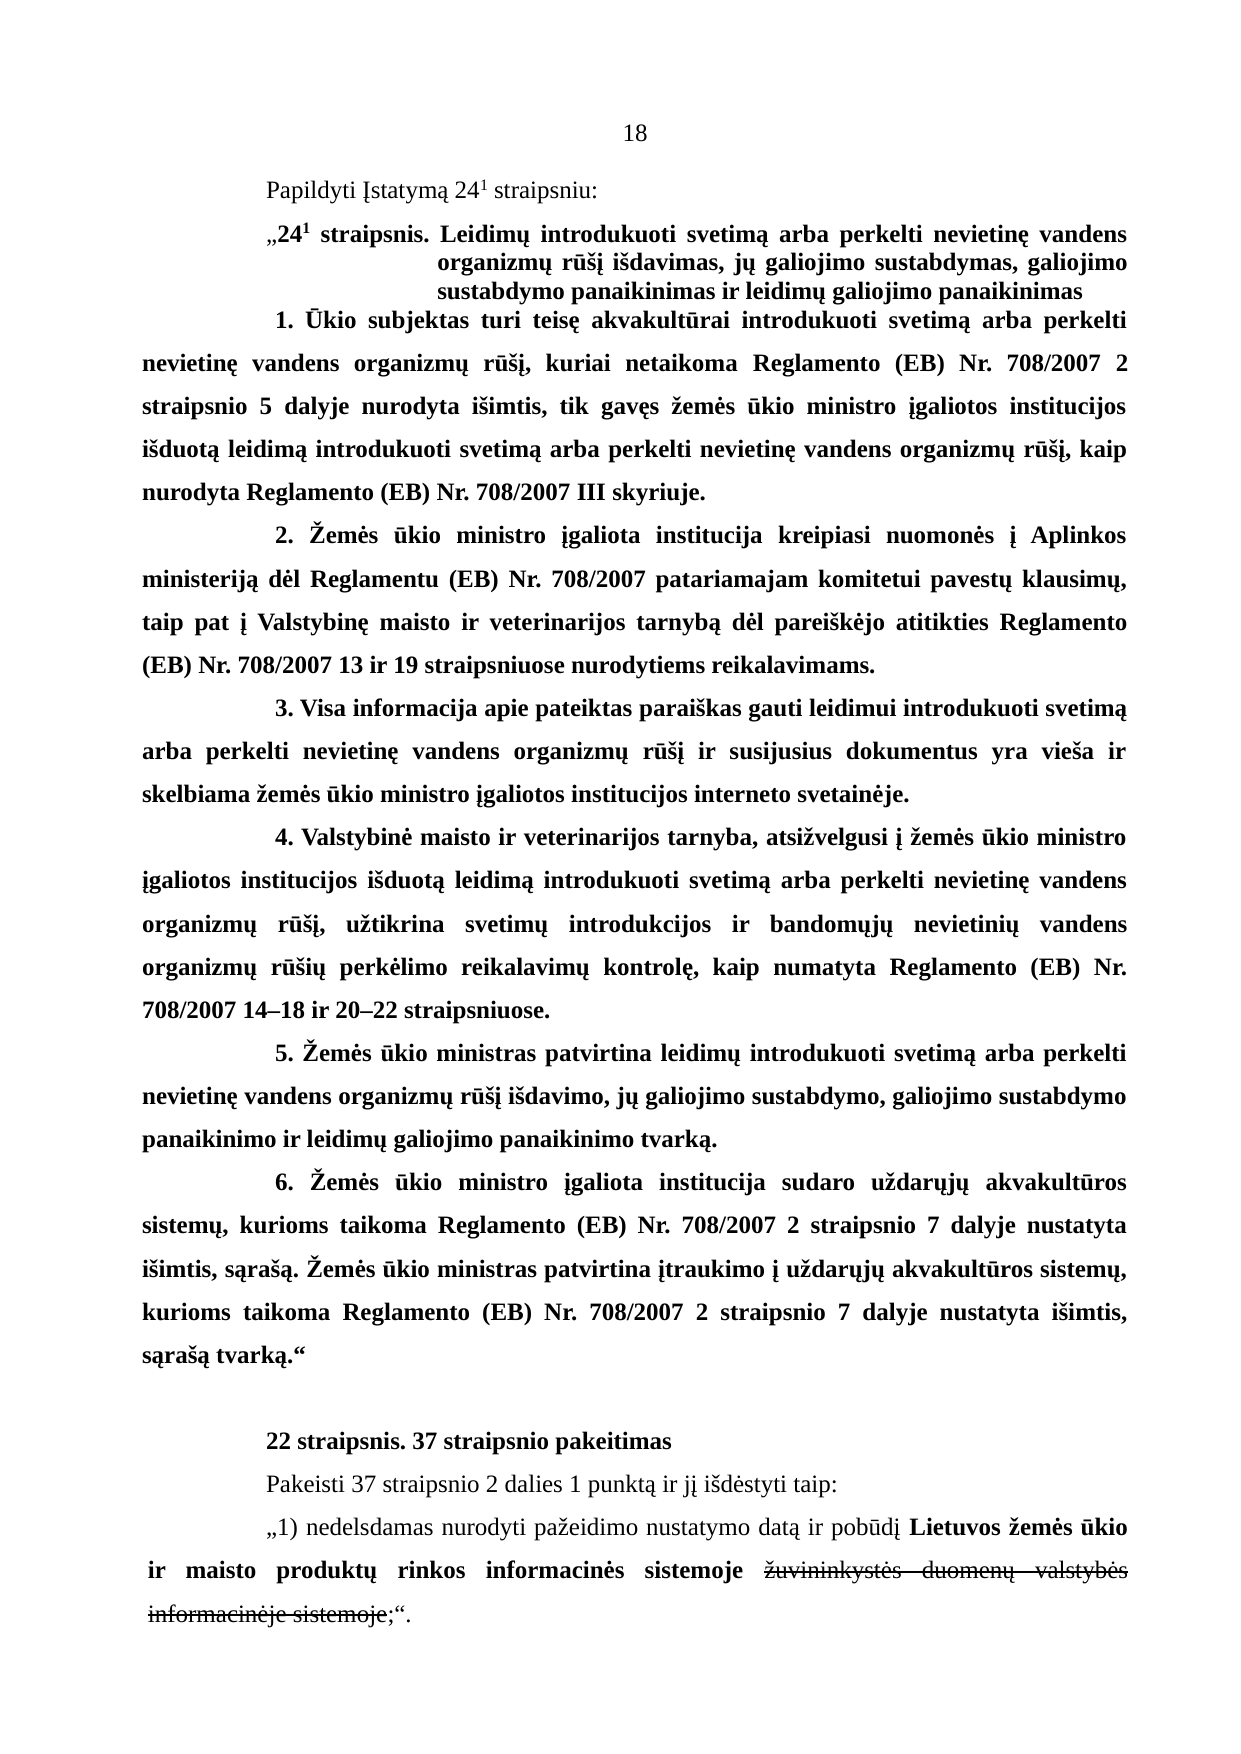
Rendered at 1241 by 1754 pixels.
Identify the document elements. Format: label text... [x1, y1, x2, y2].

text Pakeisti 37 straipsnio 2 dalies 1 punktą ir jį išdėstyti taip: [148, 1469, 1128, 1498]
text 6. Žemės ūkio ministro įgaliota institucija sudaro uždarųjų akvakultūros sistemų, kurioms taikoma Reglamento (EB) Nr. 708/2007 2 straipsnio 7 dalyje nustatyta išimtis, sąrašą. Žemės ūkio ministras patvirtina įtraukimo į uždarųjų akvakultūros sistemų, kurioms taikoma Reglamento (EB) Nr. 708/2007 2 straipsnio 7 dalyje nustatyta išimtis, sąrašą tvarką.“ [142, 1167, 1128, 1369]
text 22 straipsnis. 37 straipsnio pakeitimas [148, 1426, 1128, 1455]
text Papildyti Įstatymą 241 straipsniu: [148, 176, 1128, 204]
text 1. Ūkio subjektas turi teisę akvakultūrai introdukuoti svetimą arba perkelti nevietinę vandens organizmų rūšį, kuriai netaikoma Reglamento (EB) Nr. 708/2007 2 straipsnio 5 dalyje nurodyta išimtis, tik gavęs žemės ūkio ministro įgaliotos institucijos išduotą leidimą introdukuoti svetimą arba perkelti nevietinę vandens organizmų rūšį, kaip nurodyta Reglamento (EB) Nr. 708/2007 III skyriuje. [142, 305, 1128, 506]
text 3. Visa informacija apie pateiktas paraiškas gauti leidimui introdukuoti svetimą arba perkelti nevietinę vandens organizmų rūšį ir susijusius dokumentus yra vieša ir skelbiama žemės ūkio ministro įgaliotos institucijos interneto svetainėje. [142, 693, 1128, 808]
text 5. Žemės ūkio ministras patvirtina leidimų introdukuoti svetimą arba perkelti nevietinę vandens organizmų rūšį išdavimo, jų galiojimo sustabdymo, galiojimo sustabdymo panaikinimo ir leidimų galiojimo panaikinimo tvarką. [142, 1038, 1128, 1153]
text „1) nedelsdamas nurodyti pažeidimo nustatymo datą ir pobūdį Lietuvos žemės ūkio ir maisto produktų rinkos informacinės sistemoje žuvininkystės duomenų valstybės informacinėje sistemoje;“. [148, 1512, 1128, 1627]
text „241 straipsnis. Leidimų introdukuoti svetimą arba perkelti nevietinę vandens organizmų rūšį išdavimas, jų galiojimo sustabdymas, galiojimo sustabdymo panaikinimas ir leidimų galiojimo panaikinimas [266, 219, 1128, 305]
text 4. Valstybinė maisto ir veterinarijos tarnyba, atsižvelgusi į žemės ūkio ministro įgaliotos institucijos išduotą leidimą introdukuoti svetimą arba perkelti nevietinę vandens organizmų rūšį, užtikrina svetimų introdukcijos ir bandomųjų nevietinių vandens organizmų rūšių perkėlimo reikalavimų kontrolę, kaip numatyta Reglamento (EB) Nr. 708/2007 14–18 ir 20–22 straipsniuose. [142, 822, 1128, 1024]
text 2. Žemės ūkio ministro įgaliota institucija kreipiasi nuomonės į Aplinkos ministeriją dėl Reglamentu (EB) Nr. 708/2007 patariamajam komitetui pavestų klausimų, taip pat į Valstybinę maisto ir veterinarijos tarnybą dėl pareiškėjo atitikties Reglamento (EB) Nr. 708/2007 13 ir 19 straipsniuose nurodytiems reikalavimams. [142, 521, 1128, 679]
